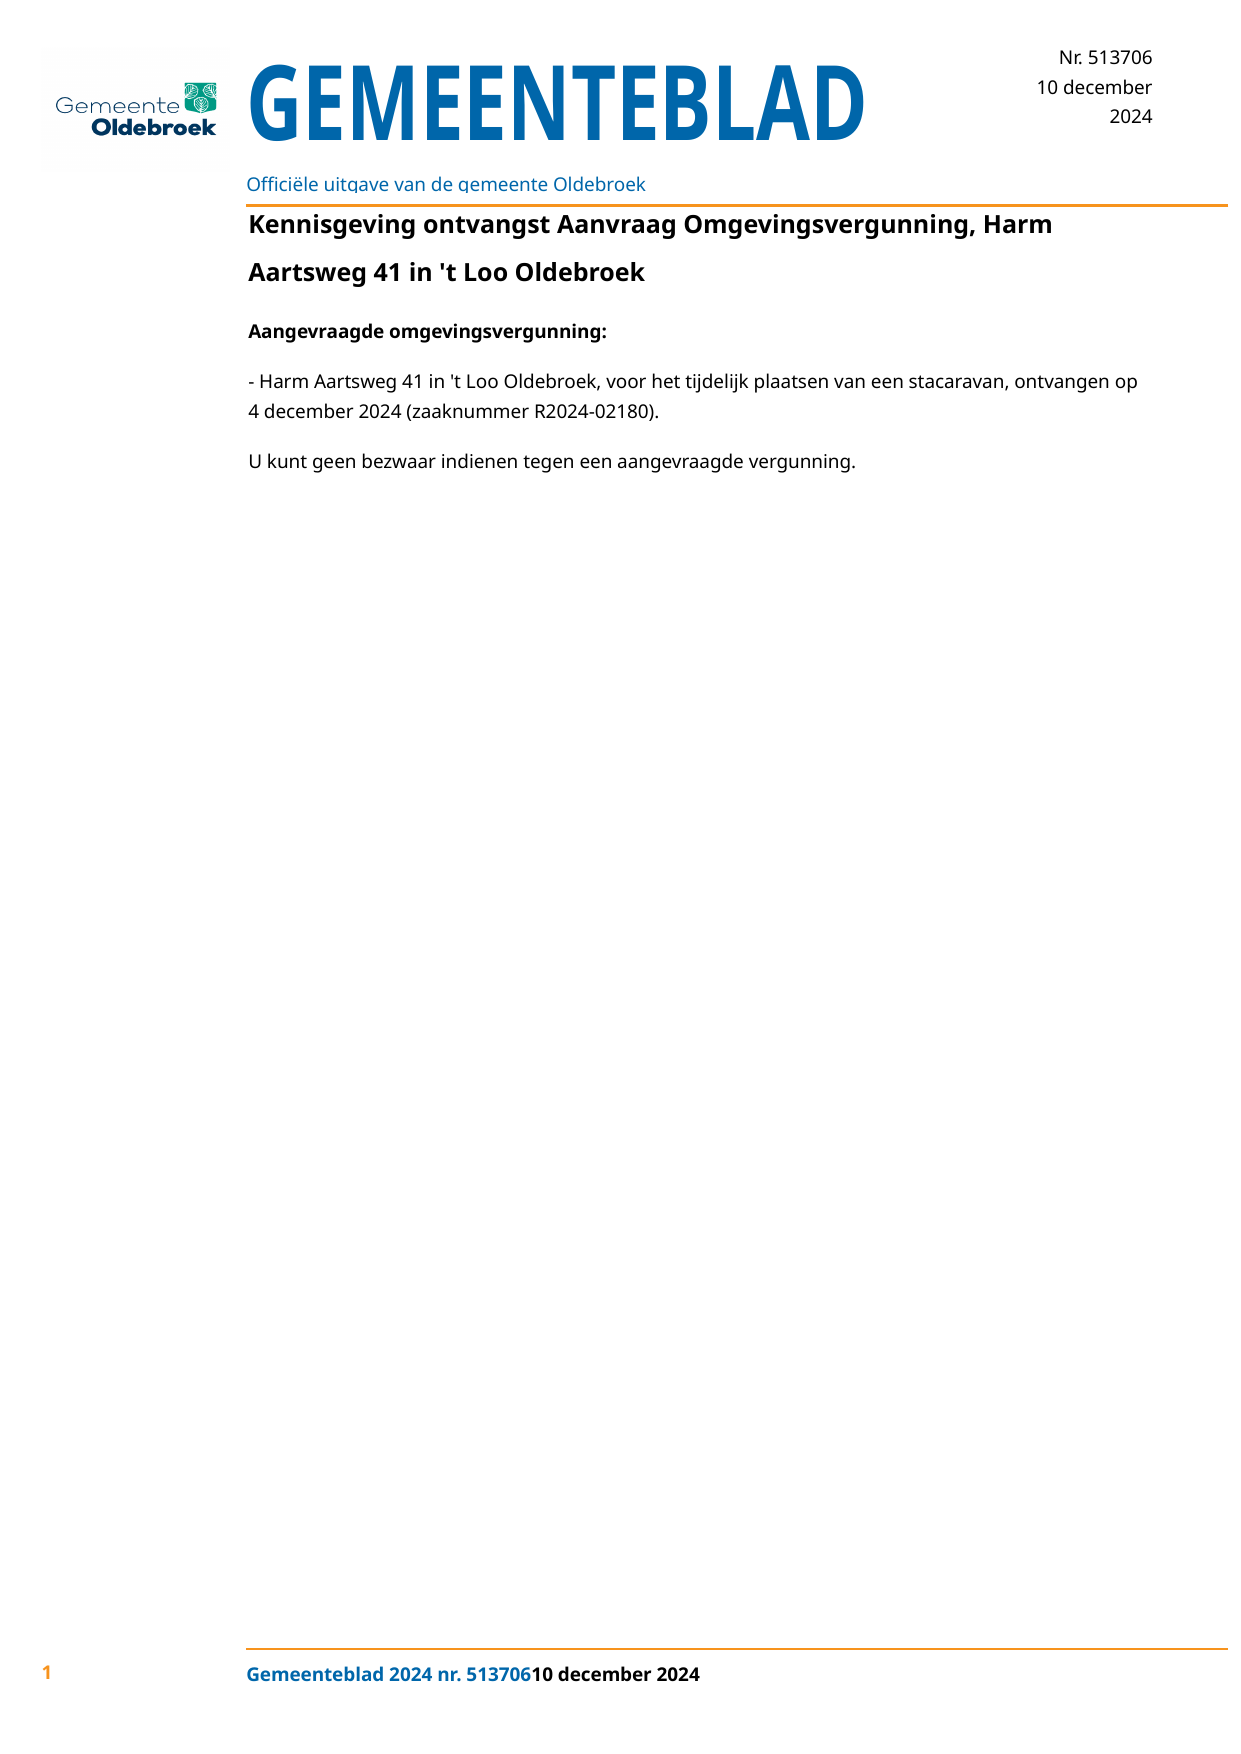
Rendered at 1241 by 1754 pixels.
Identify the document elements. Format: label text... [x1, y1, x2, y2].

text Aangevraagde omgevingsvergunning: [248, 318, 1152, 344]
picture [41, 47, 231, 172]
text Kennisgeving ontvangst Aanvraag Omgevingsvergunning, Harm Aartsweg 41 in 't Loo Oldebroek [248, 207, 1152, 288]
text U kunt geen bezwaar indienen tegen een aangevraagde vergunning. [248, 448, 1152, 474]
text - Harm Aartsweg 41 in 't Loo Oldebroek, voor het tijdelijk plaatsen van een stacaravan, ontvangen op 4 december 2024 (zaaknummer R2024-02180). [248, 368, 1152, 424]
